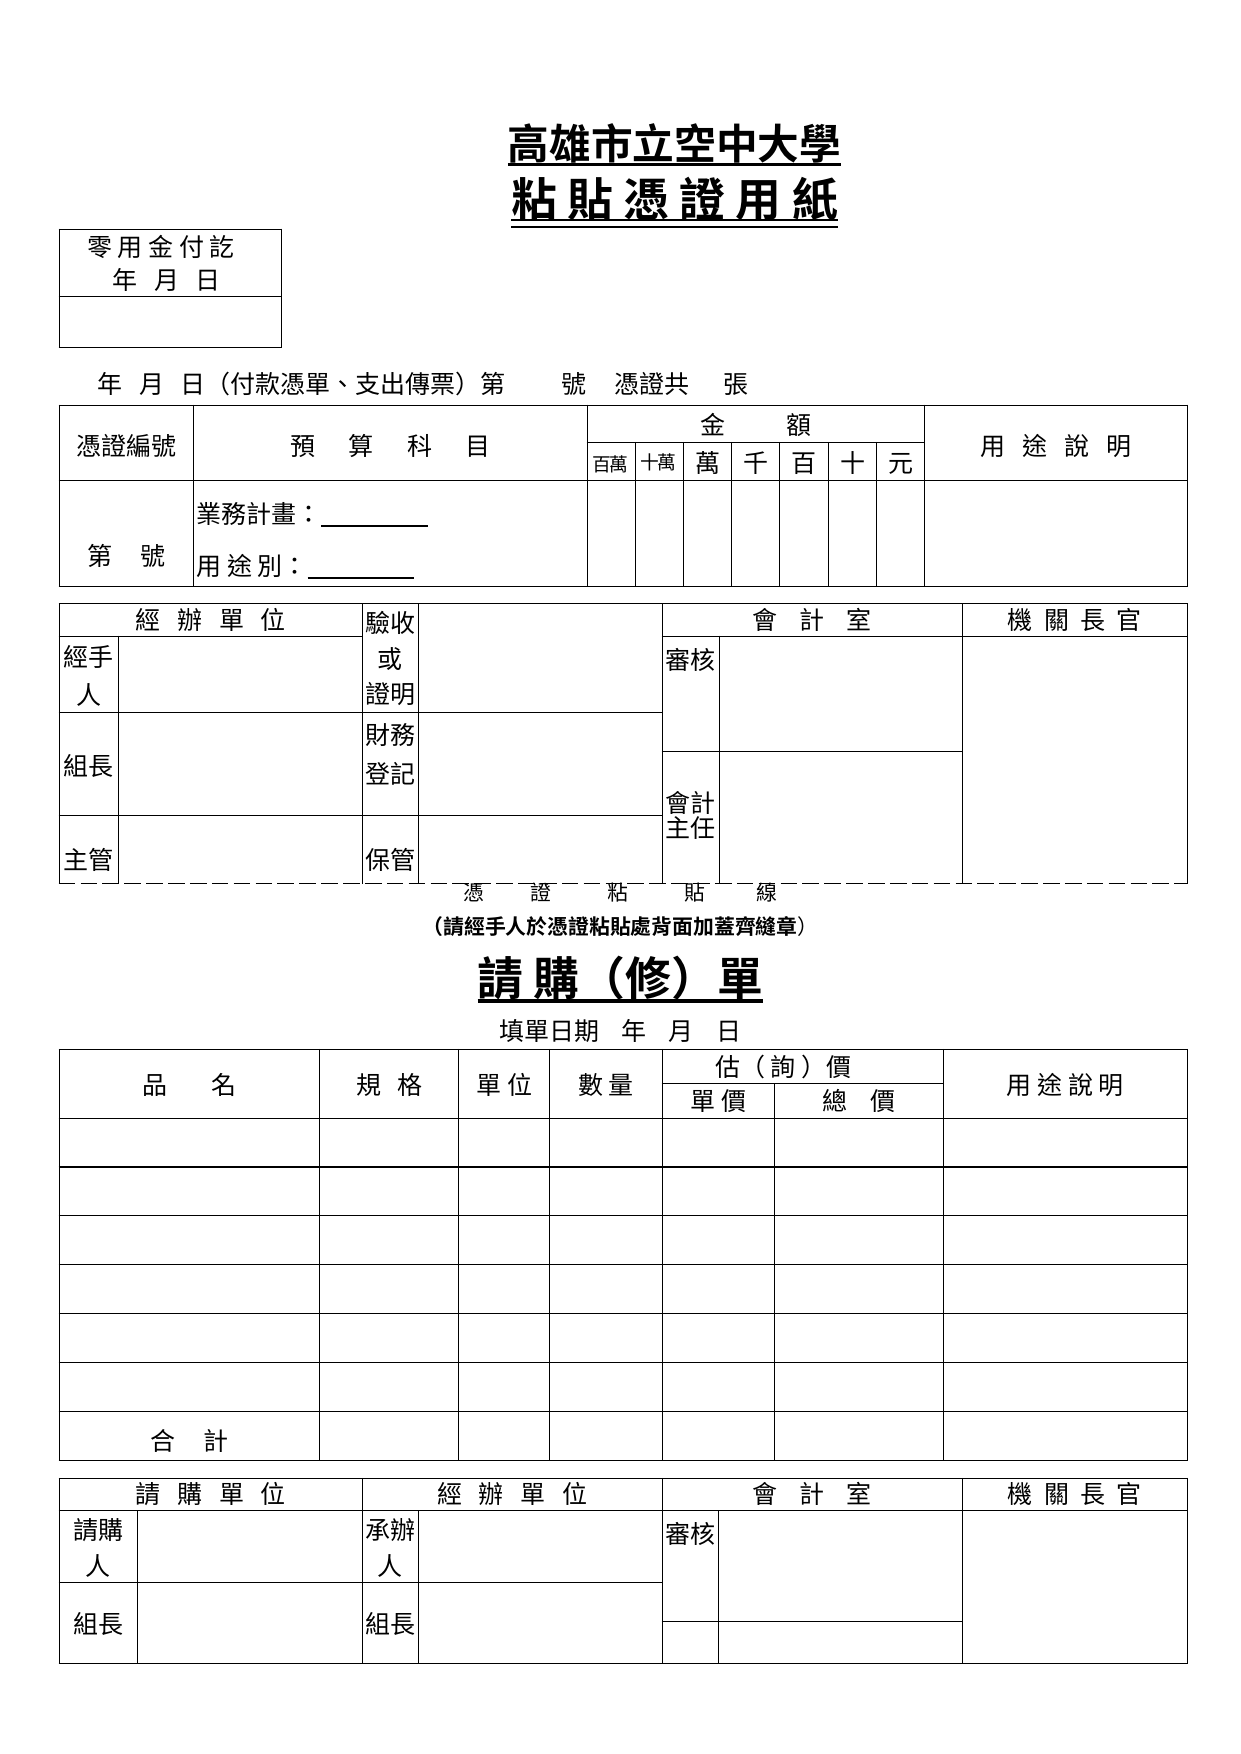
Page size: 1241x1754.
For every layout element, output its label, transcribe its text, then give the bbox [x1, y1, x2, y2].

table_header 機 關 長 官 [963, 604, 1187, 636]
table_cell [550, 1314, 662, 1362]
table_header 驗收或 證明 [363, 604, 418, 712]
table_cell [944, 1412, 1187, 1460]
table_header 請 購 單 位 [60, 1479, 362, 1510]
table_cell [720, 752, 962, 883]
table_cell [60, 1265, 319, 1313]
table_cell [663, 1412, 774, 1460]
table_cell 組長 [60, 713, 118, 815]
table_cell [419, 816, 662, 883]
table_cell 財務登記 [363, 713, 418, 815]
table_cell [138, 1511, 362, 1582]
table_cell [663, 1363, 774, 1411]
table_cell [588, 481, 635, 586]
table_cell [944, 1168, 1187, 1215]
table_cell [419, 713, 662, 815]
table_header 估（ 詢 ）價 [663, 1050, 943, 1083]
table_cell [60, 1363, 319, 1411]
table_cell [775, 1314, 943, 1362]
table_cell [550, 1412, 662, 1460]
table_header 預 算 科 目 [194, 406, 587, 480]
table_header 用 途 說 明 [925, 406, 1187, 480]
table_header 品 名 [60, 1050, 319, 1117]
table_header 憑證編號 [60, 406, 193, 480]
table_cell [963, 637, 1187, 883]
table_cell [944, 1119, 1187, 1166]
table_cell 審核 [663, 1511, 718, 1621]
text 請 購（修）單 [59, 951, 1181, 1007]
table_header 單 位 [459, 1050, 549, 1117]
table_cell [459, 1168, 549, 1215]
table_cell [663, 1622, 718, 1663]
table_cell [459, 1314, 549, 1362]
table_cell [138, 1583, 362, 1663]
table_cell [663, 1314, 774, 1362]
table_cell [550, 1119, 662, 1166]
table_cell [963, 1511, 1187, 1663]
table_cell [320, 1265, 458, 1313]
table_cell 總 價 [775, 1084, 943, 1117]
table_cell [775, 1265, 943, 1313]
table_cell [636, 481, 683, 586]
table_header 經 辦 單 位 [363, 1479, 662, 1510]
table_cell [320, 1314, 458, 1362]
table_cell [320, 1168, 458, 1215]
table_cell [60, 297, 281, 347]
table_cell [775, 1216, 943, 1264]
table_cell 萬 [684, 443, 731, 480]
table_cell [944, 1363, 1187, 1411]
table_header 零 用 金 付 訖 年 月 日 [60, 230, 281, 296]
table_cell 第 號 [60, 481, 193, 586]
table_cell [60, 1216, 319, 1264]
table_cell [829, 481, 876, 586]
table_cell [60, 1119, 319, 1166]
table_cell [459, 1119, 549, 1166]
table_cell [550, 1216, 662, 1264]
table_header 規 格 [320, 1050, 458, 1117]
table_header 機 關 長 官 [963, 1479, 1187, 1510]
table_cell [944, 1314, 1187, 1362]
table_cell [780, 481, 828, 586]
table_cell [775, 1119, 943, 1166]
table_header 會 計 室 [663, 1479, 962, 1510]
table_cell [720, 637, 962, 751]
table_cell [60, 1314, 319, 1362]
table_cell [320, 1119, 458, 1166]
table_cell [419, 1583, 662, 1663]
table_cell 主管 [60, 816, 118, 883]
table_cell 單 價 [663, 1084, 774, 1117]
table_cell [459, 1216, 549, 1264]
table_cell [459, 1265, 549, 1313]
table_cell [775, 1412, 943, 1460]
table_cell [719, 1511, 962, 1621]
table_cell [119, 713, 362, 815]
table_cell 請購人 [60, 1511, 137, 1582]
table_header 數 量 [550, 1050, 662, 1117]
table_cell [550, 1265, 662, 1313]
table_cell [60, 1168, 319, 1215]
table_cell [877, 481, 924, 586]
text 憑 證 粘 貼 線 [59, 884, 1181, 905]
table_cell [663, 1216, 774, 1264]
table_cell 十 [829, 443, 876, 480]
table_cell 承辦人 [363, 1511, 418, 1582]
table_cell [663, 1119, 774, 1166]
text 高雄市立空中大學 [59, 118, 1181, 170]
text （請經手人於憑證粘貼處背面加蓋齊縫章） [59, 917, 1181, 938]
table_cell 百 [780, 443, 828, 480]
table_cell [419, 1511, 662, 1582]
table_cell [719, 1622, 962, 1663]
table_cell 十萬 [636, 443, 683, 480]
table_cell [550, 1168, 662, 1215]
text 粘 貼 憑 證 用 紙 [59, 170, 1181, 228]
table_cell 經手人 [60, 637, 118, 712]
table_cell [944, 1216, 1187, 1264]
table_header [419, 604, 662, 712]
table_cell [459, 1412, 549, 1460]
table_cell 會計主任 [663, 752, 719, 883]
table_header 經 辦 單 位 [60, 604, 362, 636]
text 填單日期 年 月 日 [59, 1007, 1181, 1049]
table_cell [663, 1265, 774, 1313]
table_cell 業務計畫： 用 途 別： [194, 481, 587, 586]
table_cell [925, 481, 1187, 586]
table_cell [459, 1363, 549, 1411]
table_cell 審核 [663, 637, 719, 751]
table_cell 元 [877, 443, 924, 480]
table_cell [775, 1363, 943, 1411]
table_cell [732, 481, 779, 586]
table_cell [550, 1363, 662, 1411]
table_cell [320, 1216, 458, 1264]
table_cell 組長 [363, 1583, 418, 1663]
table_cell [663, 1168, 774, 1215]
table_cell [320, 1412, 458, 1460]
table_cell [684, 481, 731, 586]
table_header 用 途 說 明 [944, 1050, 1187, 1117]
table_cell 保管 [363, 816, 418, 883]
table_cell 合 計 [60, 1412, 319, 1460]
table_cell 百萬 [588, 443, 635, 480]
table_cell [119, 637, 362, 712]
text 年 月 日（付款憑單、支出傳票）第 號 憑證共 張 [59, 348, 1181, 404]
table_cell [320, 1363, 458, 1411]
table_header 會 計 室 [663, 604, 962, 636]
table_cell 千 [732, 443, 779, 480]
table_cell [944, 1265, 1187, 1313]
table_cell [775, 1168, 943, 1215]
table_cell 組長 [60, 1583, 137, 1663]
table_header 金 額 [588, 406, 924, 442]
table_cell [119, 816, 362, 883]
